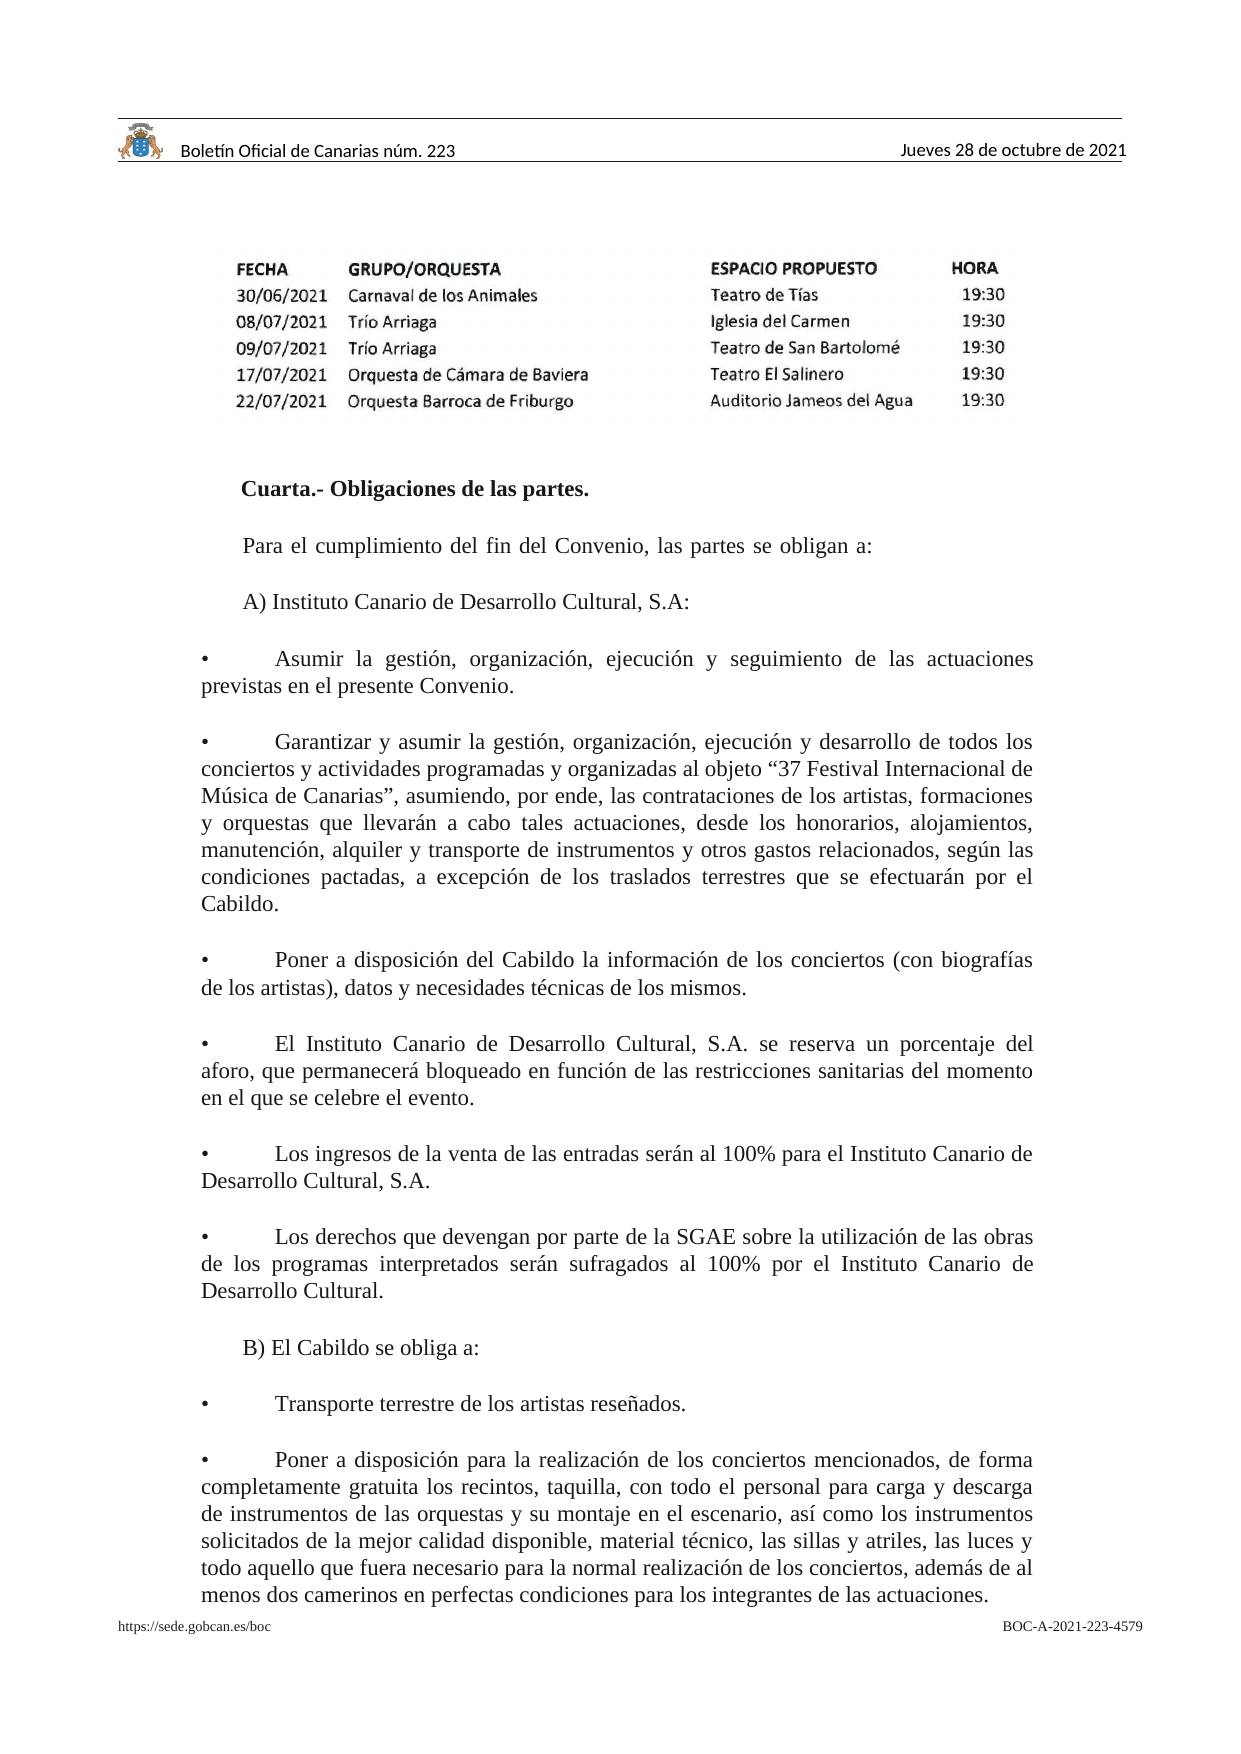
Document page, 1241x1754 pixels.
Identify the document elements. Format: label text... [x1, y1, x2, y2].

list Asumir la gestión, organización, ejecución y seguimiento de las actuaciones previstas en el presente Convenio. [201, 645, 1035, 698]
list Los ingresos de la venta de las entradas serán al 100% para el Instituto Canario de Desarrollo Cultural, S.A. [201, 1140, 1035, 1193]
list Garantizar y asumir la gestión, organización, ejecución y desarrollo de todos los conciertos y actividades programadas y organizadas al objeto “37 Festival Internacional de Música de Canarias”, asumiendo, por ende, las contrataciones de los artistas, formaciones y orquestas que llevarán a cabo tales actuaciones, desde los honorarios, alojamientos, manutención, alquiler y transporte de instrumentos y otros gastos relacionados, según las condiciones pactadas, a excepción de los traslados terrestres que se efectuarán por el Cabildo. [201, 728, 1035, 917]
list Poner a disposición del Cabildo la información de los conciertos (con biografías de los artistas), datos y necesidades técnicas de los mismos. [201, 947, 1035, 1000]
text Cuarta.- Obligaciones de las partes. [241, 475, 1035, 502]
list Los derechos que devengan por parte de la SGAE sobre la utilización de las obras de los programas interpretados serán sufragados al 100% por el Instituto Canario de Desarrollo Cultural. [201, 1223, 1035, 1304]
list Poner a disposición para la realización de los conciertos mencionados, de forma completamente gratuita los recintos, taquilla, con todo el personal para carga y descarga de instrumentos de las orquestas y su montaje en el escenario, así como los instrumentos solicitados de la mejor calidad disponible, material técnico, las sillas y atriles, las luces y todo aquello que fuera necesario para la normal realización de los conciertos, además de al menos dos camerinos en perfectas condiciones para los integrantes de las actuaciones. [201, 1446, 1035, 1608]
list El Instituto Canario de Desarrollo Cultural, S.A. se reserva un porcentaje del aforo, que permanecerá bloqueado en función de las restricciones sanitarias del momento en el que se celebre el evento. [201, 1030, 1035, 1110]
text B) El Cabildo se obliga a: [242, 1334, 1035, 1360]
text Para el cumplimiento del fin del Convenio, las partes se obligan a: A) Instituto Canario de Desarrollo Cultural, S.A: [242, 532, 874, 615]
list Transporte terrestre de los artistas reseñados. [201, 1390, 1035, 1416]
